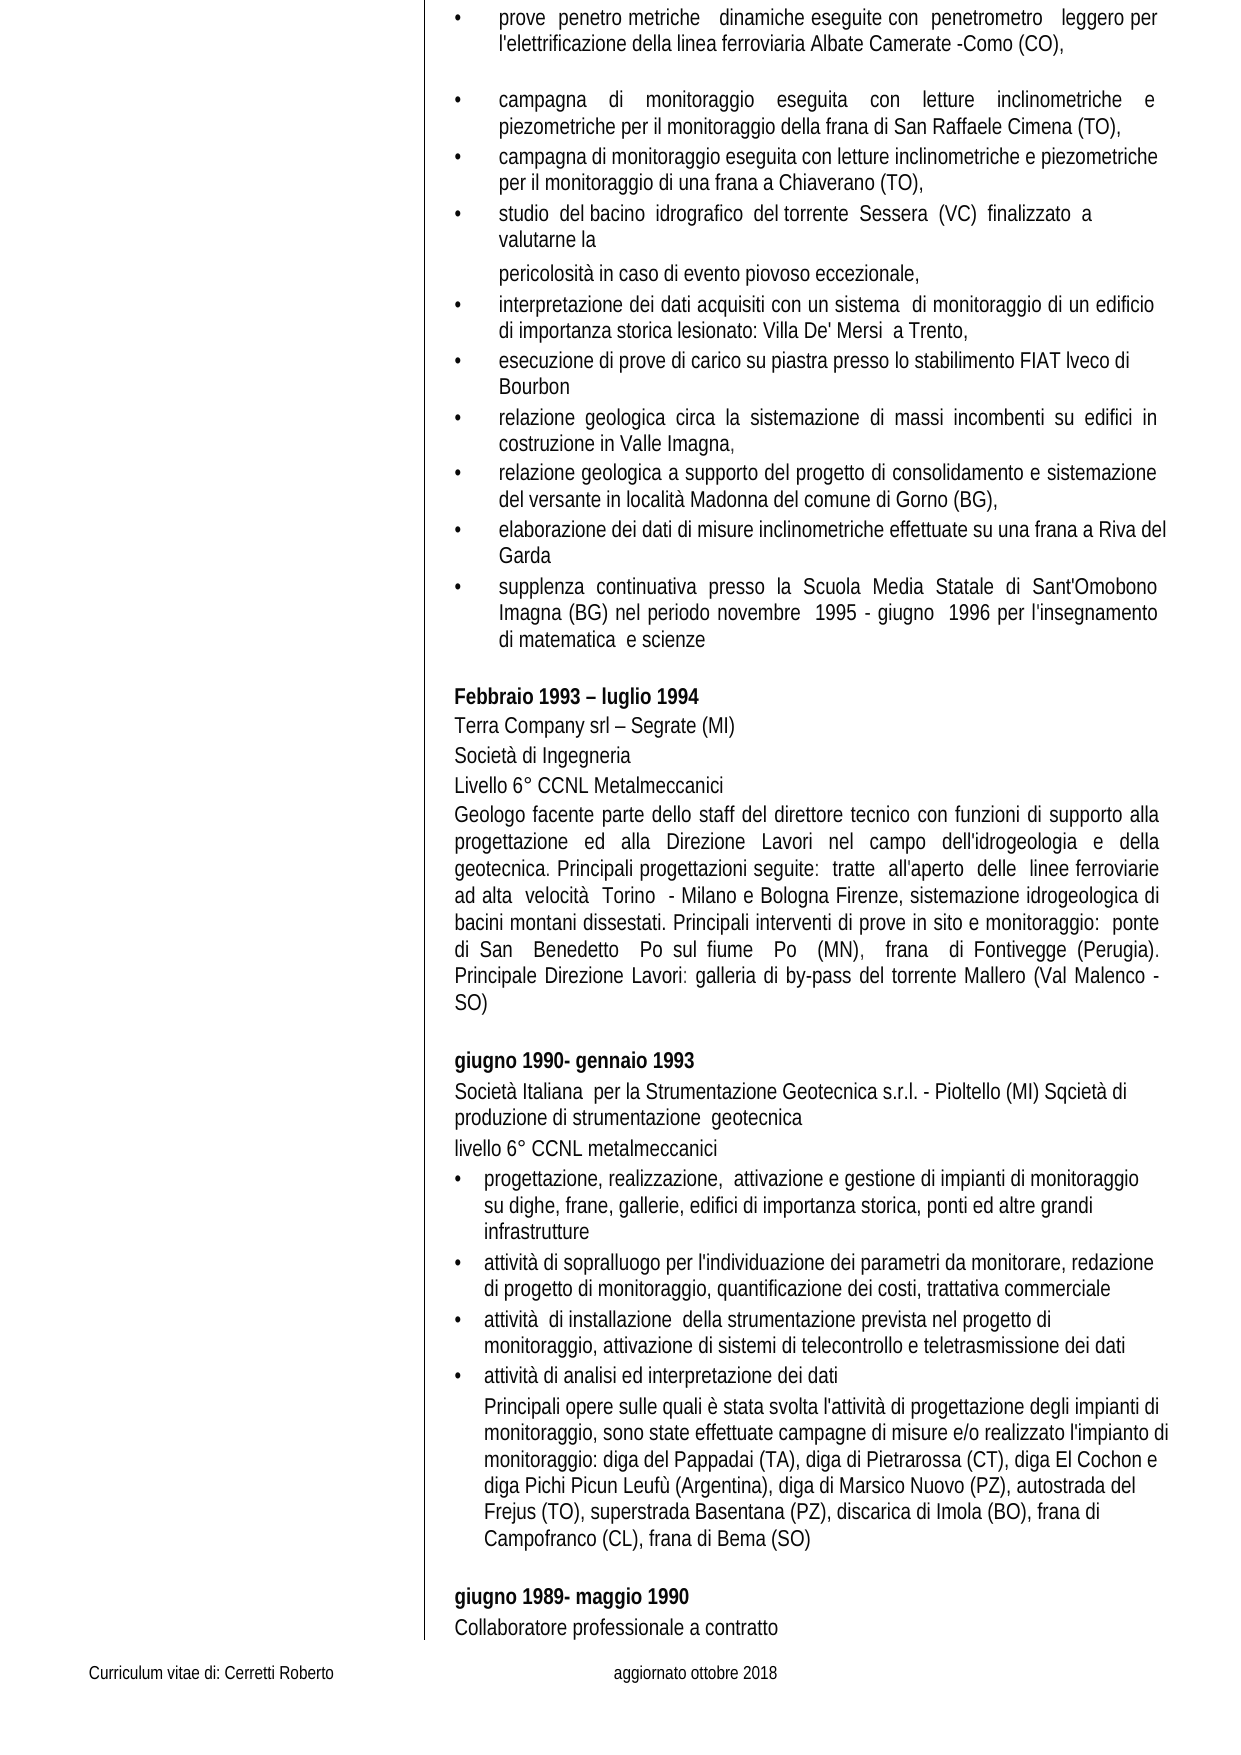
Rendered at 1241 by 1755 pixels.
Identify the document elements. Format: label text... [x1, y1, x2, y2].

table_cell [395, 0, 424, 680]
table_cell [395, 680, 424, 1640]
table_cell [89, 680, 395, 1640]
table_cell Febbraio 1993 – luglio 1994 Terra Company srl – Segrate (MI) Società di Ingegneria Livello 6° CCNL Metalmeccanici Geologo facente parte dello staff del direttore tecnico con funzioni di supporto alla progettazione ed alla Direzione Lavori nel campo dell'idrogeologia e della geotecnica. Principali progettazioni seguite: tratte all'aperto delle linee ferroviarie ad alta velocità Torino - Milano e Bologna Firenze, sistemazione idrogeologica di bacini montani dissestati. Principali interventi di prove in sito e monitoraggio: ponte di San Benedetto Po sul fiume Po (MN), frana di Fontivegge (Perugia). Principale Direzione Lavori: galleria di by-pass del torrente Mallero (Val Malenco - SO) giugno 1990- gennaio 1993 Società Italiana per la Strumentazione Geotecnica s.r.l. - Pioltello (MI) Sqcietà di produzione di strumentazione geotecnica livello 6° CCNL metalmeccanici • progettazione, realizzazione, attivazione e gestione di impianti di monitoraggio su dighe, frane, gallerie, edifici di importanza storica, ponti ed altre grandi infrastrutture • attività di sopralluogo per l'individuazione dei parametri da monitorare, redazione di progetto di monitoraggio, quantificazione dei costi, trattativa commerciale • attività di installazione della strumentazione prevista nel progetto di monitoraggio, attivazione di sistemi di telecontrollo e teletrasmissione dei dati • attività di analisi ed interpretazione dei dati Principali opere sulle quali è stata svolta l'attività di progettazione degli impianti di monitoraggio, sono state effettuate campagne di misure e/o realizzato l'impianto di monitoraggio: diga del Pappadai (TA), diga di Pietrarossa (CT), diga El Cochon e diga Pichi Picun Leufù (Argentina), diga di Marsico Nuovo (PZ), autostrada del Frejus (TO), superstrada Basentana (PZ), discarica di Imola (BO), frana di Campofranco (CL), frana di Bema (SO) giugno 1989- maggio 1990 Collaboratore professionale a contratto [425, 680, 1178, 1640]
table_cell • prove penetro metriche dinamiche eseguite con penetrometro leggero per l'elettrificazione della linea ferroviaria Albate Camerate -Como (CO), • campagna di monitoraggio eseguita con letture inclinometriche e piezometriche per il monitoraggio della frana di San Raffaele Cimena (TO), • campagna di monitoraggio eseguita con letture inclinometriche e piezometriche per il monitoraggio di una frana a Chiaverano (TO), • studio del bacino idrografico del torrente Sessera (VC) finalizzato a valutarne la pericolosità in caso di evento piovoso eccezionale, • interpretazione dei dati acquisiti con un sistema di monitoraggio di un edificio di importanza storica lesionato: Villa De' Mersi a Trento, • esecuzione di prove di carico su piastra presso lo stabilimento FIAT lveco di Bourbon • relazione geologica circa la sistemazione di massi incombenti su edifici in costruzione in Valle Imagna, • relazione geologica a supporto del progetto di consolidamento e sistemazione del versante in località Madonna del comune di Gorno (BG), • elaborazione dei dati di misure inclinometriche effettuate su una frana a Riva del Garda • supplenza continuativa presso la Scuola Media Statale di Sant'Omobono Imagna (BG) nel periodo novembre 1995 - giugno 1996 per l'insegnamento di matematica e scienze [425, 0, 1178, 680]
table_cell [89, 0, 395, 680]
